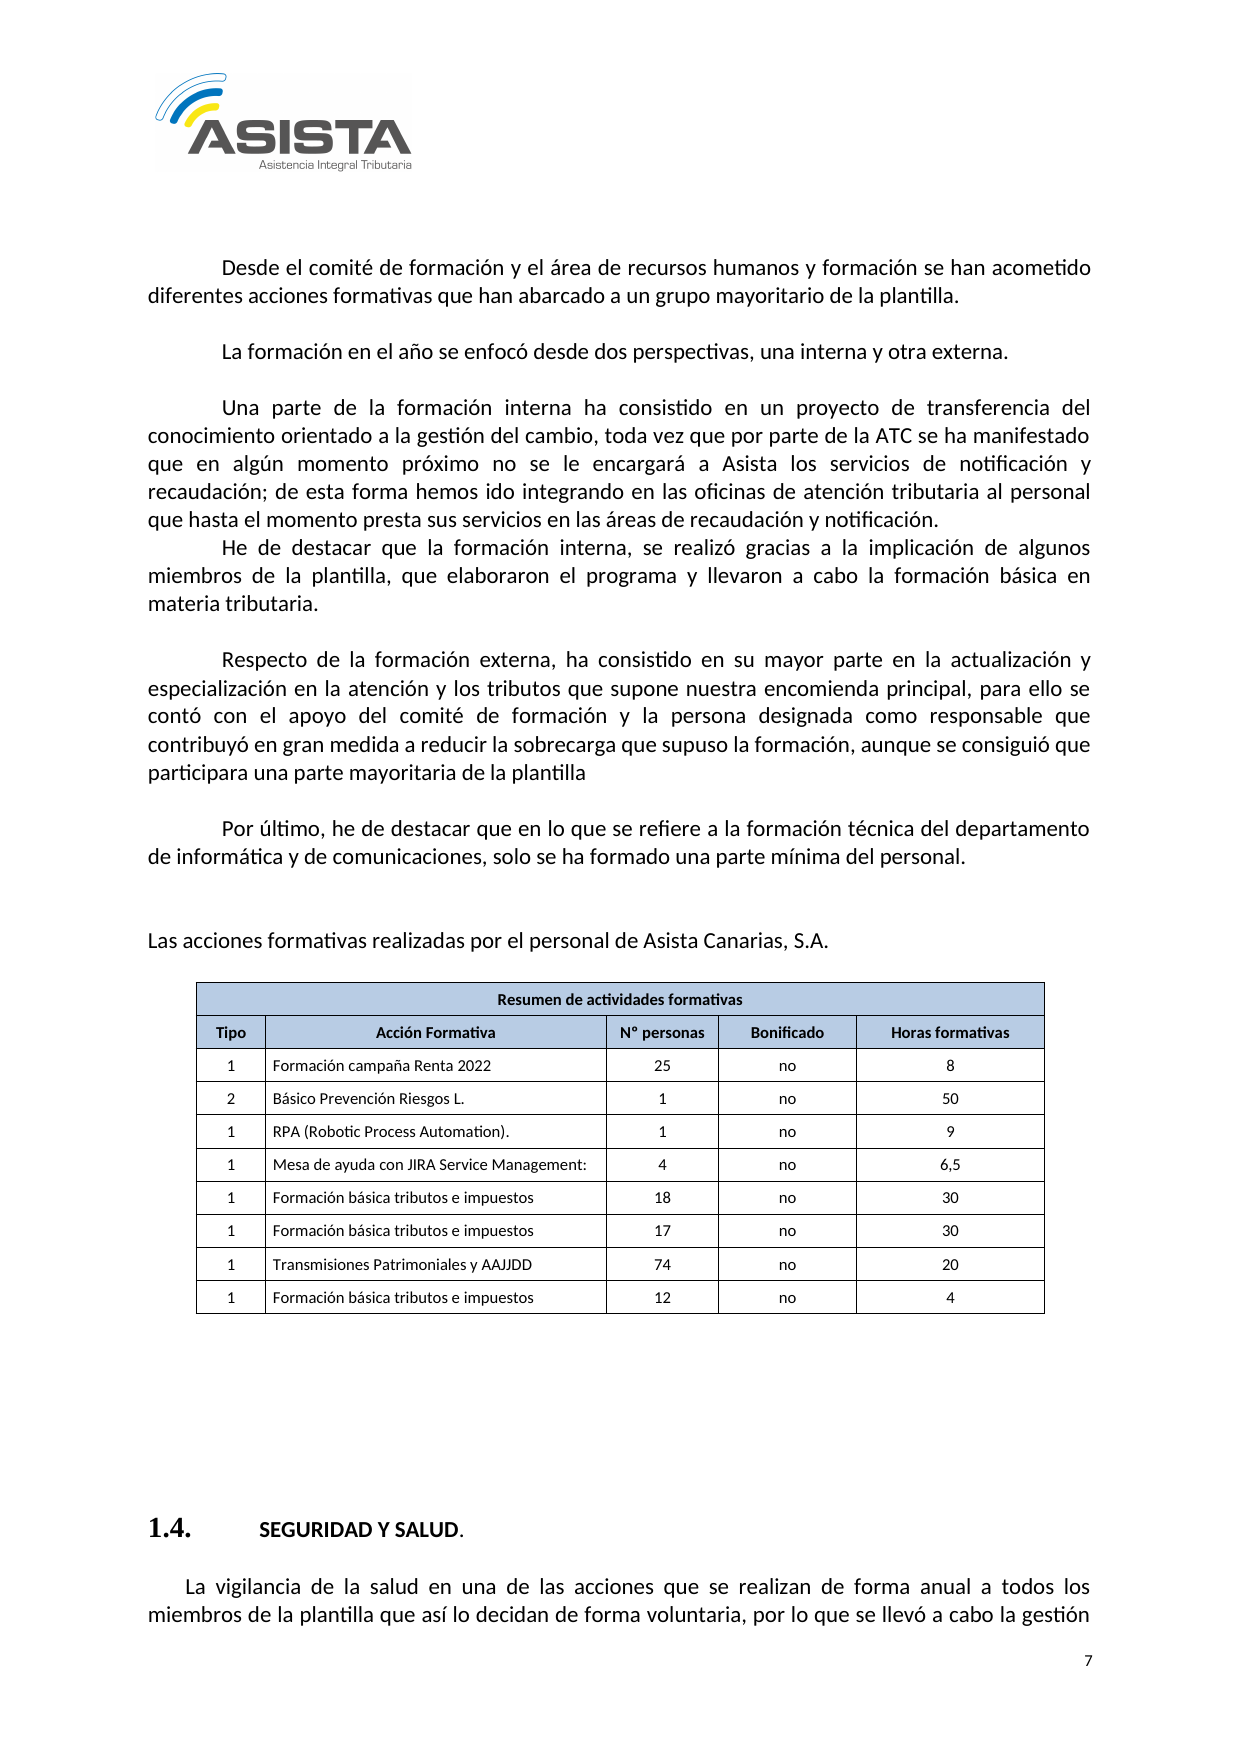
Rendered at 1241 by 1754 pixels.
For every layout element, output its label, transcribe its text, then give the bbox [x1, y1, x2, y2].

table_cell 12 [607, 1281, 718, 1313]
list SEGURIDAD Y SALUD. [148, 1510, 1092, 1544]
table_cell no [719, 1248, 856, 1280]
table_cell 8 [857, 1049, 1044, 1081]
table_cell no [719, 1082, 856, 1114]
table_cell 1 [197, 1149, 265, 1181]
table_cell 74 [607, 1248, 718, 1280]
table_cell Bonificado [719, 1016, 856, 1048]
table_cell no [719, 1182, 856, 1214]
table_cell 6,5 [857, 1149, 1044, 1181]
table_cell Formación básica tributos e impuestos [266, 1215, 606, 1247]
text La formación en el año se enfocó desde dos perspectivas, una interna y otra externa. [148, 337, 1092, 365]
table_cell 2 [197, 1082, 265, 1114]
table_cell no [719, 1281, 856, 1313]
table_cell no [719, 1049, 856, 1081]
table_cell Mesa de ayuda con JIRA Service Management: [266, 1149, 606, 1181]
table_cell Formación básica tributos e impuestos [266, 1281, 606, 1313]
table_cell 1 [607, 1082, 718, 1114]
table_cell 1 [607, 1115, 718, 1147]
table_cell 9 [857, 1115, 1044, 1147]
table_cell 17 [607, 1215, 718, 1247]
text Por último, he de destacar que en lo que se refiere a la formación técnica del departamento de informática y de comunicaciones, solo se ha formado una parte mínima del personal. [148, 814, 1092, 870]
table_cell 25 [607, 1049, 718, 1081]
table_cell 4 [857, 1281, 1044, 1313]
table_cell Horas formativas [857, 1016, 1044, 1048]
table_cell 1 [197, 1281, 265, 1313]
text Una parte de la formación interna ha consistido en un proyecto de transferencia del conocimiento orientado a la gestión del cambio, toda vez que por parte de la ATC se ha manifestado que en algún momento próximo no se le encargará a Asista los servicios de notificación y recaudación; de esta forma hemos ido integrando en las oficinas de atención tributaria al personal que hasta el momento presta sus servicios en las áreas de recaudación y notificación. [148, 393, 1092, 533]
table_cell no [719, 1149, 856, 1181]
table_cell 1 [197, 1049, 265, 1081]
table_cell no [719, 1215, 856, 1247]
table_cell Nº personas [607, 1016, 718, 1048]
table_cell Transmisiones Patrimoniales y AAJJDD [266, 1248, 606, 1280]
table_cell 1 [197, 1182, 265, 1214]
table_cell 1 [197, 1115, 265, 1147]
table_cell Formación básica tributos e impuestos [266, 1182, 606, 1214]
table_cell 50 [857, 1082, 1044, 1114]
text Desde el comité de formación y el área de recursos humanos y formación se han acometido diferentes acciones formativas que han abarcado a un grupo mayoritario de la plantilla. [148, 253, 1092, 309]
table_cell Formación campaña Renta 2022 [266, 1049, 606, 1081]
table_cell 1 [197, 1248, 265, 1280]
text He de destacar que la formación interna, se realizó gracias a la implicación de algunos miembros de la plantilla, que elaboraron el programa y llevaron a cabo la formación básica en materia tributaria. [148, 533, 1092, 618]
text La vigilancia de la salud en una de las acciones que se realizan de forma anual a todos los miembros de la plantilla que así lo decidan de forma voluntaria, por lo que se llevó a cabo la gestión [148, 1572, 1092, 1628]
table_cell Acción Formativa [266, 1016, 606, 1048]
text Respecto de la formación externa, ha consistido en su mayor parte en la actualización y especialización en la atención y los tributos que supone nuestra encomienda principal, para ello se contó con el apoyo del comité de formación y la persona designada como responsable que contribuyó en gran medida a reducir la sobrecarga que supuso la formación, aunque se consiguió que participara una parte mayoritaria de la plantilla [148, 646, 1092, 786]
text Las acciones formativas realizadas por el personal de Asista Canarias, S.A. [148, 926, 1092, 954]
table_cell 30 [857, 1215, 1044, 1247]
table_header Resumen de actividades formativas [197, 983, 1044, 1015]
table_cell 30 [857, 1182, 1044, 1214]
table_cell no [719, 1115, 856, 1147]
table_cell 1 [197, 1215, 265, 1247]
table_cell 4 [607, 1149, 718, 1181]
table_cell RPA (Robotic Process Automation). [266, 1115, 606, 1147]
table_cell 20 [857, 1248, 1044, 1280]
table_cell Tipo [197, 1016, 265, 1048]
table_cell 18 [607, 1182, 718, 1214]
table_cell Básico Prevención Riesgos L. [266, 1082, 606, 1114]
